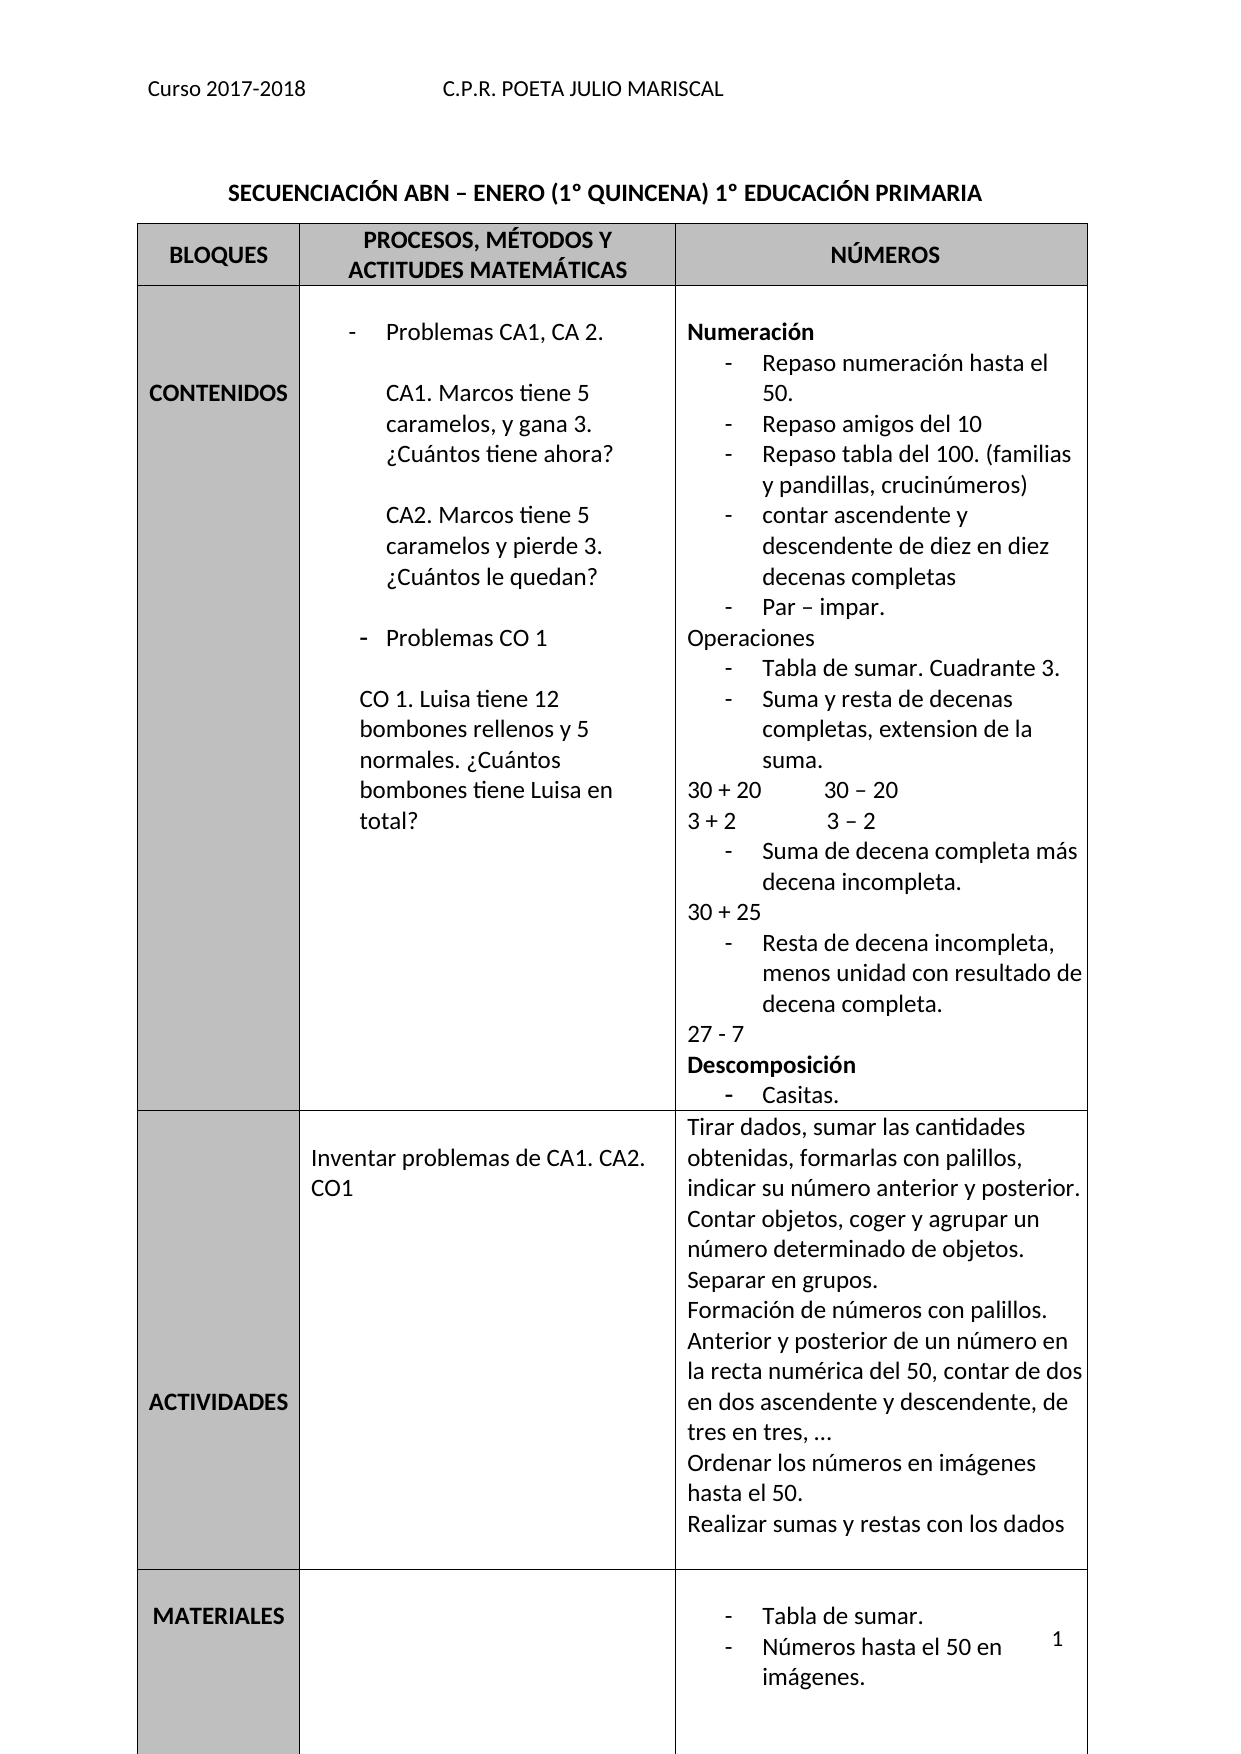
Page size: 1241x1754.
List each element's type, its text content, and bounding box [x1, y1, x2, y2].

table_header PROCESOS, MÉTODOS Y ACTITUDES MATEMÁTICAS [300, 224, 675, 285]
table_header NÚMEROS [676, 224, 1087, 285]
table_cell Tirar dados, sumar las cantidades obtenidas, formarlas con palillos, indicar su número anterior y posterior. Contar objetos, coger y agrupar un número determinado de objetos. Separar en grupos. Formación de números con palillos. Anterior y posterior de un número en la recta numérica del 50, contar de dos en dos ascendente y descendente, de tres en tres, … Ordenar los números en imágenes hasta el 50. Realizar sumas y restas con los dados [676, 1111, 1087, 1569]
table_header BLOQUES [138, 224, 299, 285]
table_cell MATERIALES [138, 1570, 299, 1754]
table_cell Problemas CA1, CA 2. CA1. Marcos tiene 5 caramelos, y gana 3. ¿Cuántos tiene ahora? CA2. Marcos tiene 5 caramelos y pierde 3. ¿Cuántos le quedan? Problemas CO 1 CO 1. Luisa tiene 12 bombones rellenos y 5 normales. ¿Cuántos bombones tiene Luisa en total? [300, 286, 675, 1110]
table_cell Numeración Repaso numeración hasta el 50. Repaso amigos del 10 Repaso tabla del 100. (familias y pandillas, crucinúmeros) contar ascendente y descendente de diez en diez decenas completas Par – impar. Operaciones Tabla de sumar. Cuadrante 3. Suma y resta de decenas completas, extension de la suma. 30 + 20 30 – 20 3 + 2 3 – 2 Suma de decena completa más decena incompleta. 30 + 25 Resta de decena incompleta, menos unidad con resultado de decena completa. 27 - 7 Descomposición Casitas. [676, 286, 1087, 1110]
table_cell ACTIVIDADES [138, 1111, 299, 1569]
table_cell Tabla de sumar. Números hasta el 50 en imágenes. [676, 1570, 1087, 1754]
text SECUENCIACIÓN ABN – ENERO (1º QUINCENA) 1º EDUCACIÓN PRIMARIA [148, 177, 1063, 208]
table_cell [300, 1570, 675, 1754]
table_cell Inventar problemas de CA1. CA2. CO1 [300, 1111, 675, 1569]
table_cell CONTENIDOS [138, 286, 299, 1110]
